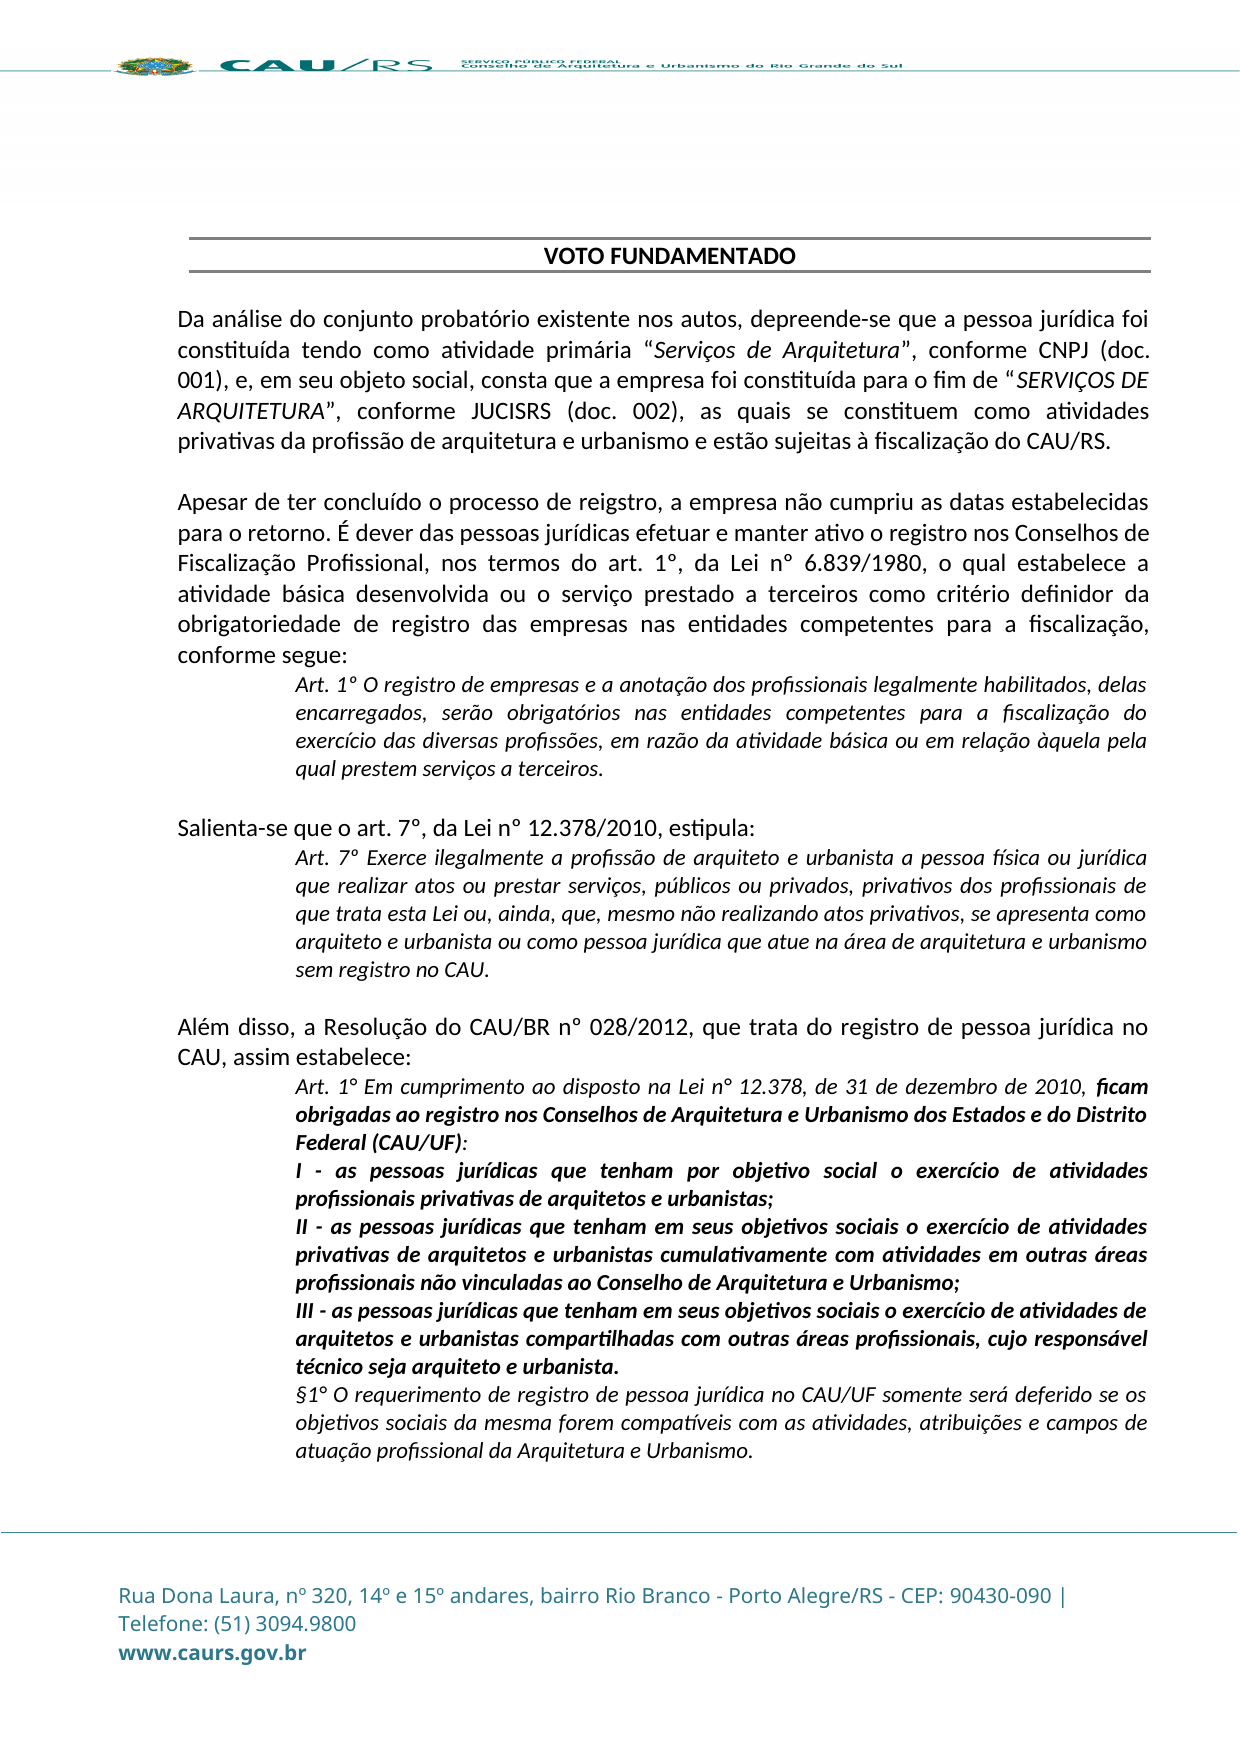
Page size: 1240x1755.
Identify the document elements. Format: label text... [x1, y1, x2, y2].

text Além disso, a Resolução do CAU/BR nº 028/2012, que trata do registro de pessoa jurídica no CAU, assim estabelece: [177, 1011, 1151, 1072]
text Art. 7º Exerce ilegalmente a profissão de arquiteto e urbanista a pessoa física ou jurídica que realizar atos ou prestar serviços, públicos ou privados, privativos dos profissionais de que trata esta Lei ou, ainda, que, mesmo não realizando atos privativos, se apresenta como arquiteto e urbanista ou como pessoa jurídica que atue na área de arquitetura e urbanismo sem registro no CAU. [295, 843, 1151, 983]
text III - as pessoas jurídicas que tenham em seus objetivos sociais o exercício de atividades de arquitetos e urbanistas compartilhadas com outras áreas profissionais, cujo responsável técnico seja arquiteto e urbanista. [295, 1296, 1151, 1380]
text Art. 1º O registro de empresas e a anotação dos profissionais legalmente habilitados, delas encarregados, serão obrigatórios nas entidades competentes para a fiscalização do exercício das diversas profissões, em razão da atividade básica ou em relação àquela pela qual prestem serviços a terceiros. [295, 670, 1151, 782]
text Salienta-se que o art. 7º, da Lei nº 12.378/2010, estipula: [177, 812, 1151, 843]
text Da análise do conjunto probatório existente nos autos, depreende-se que a pessoa jurídica foi constituída tendo como atividade primária “Serviços de Arquitetura”, conforme CNPJ (doc. 001), e, em seu objeto social, consta que a empresa foi constituída para o fim de “SERVIÇOS DE ARQUITETURA”, conforme JUCISRS (doc. 002), as quais se constituem como atividades privativas da profissão de arquitetura e urbanismo e estão sujeitas à fiscalização do CAU/RS. [177, 303, 1151, 456]
text I - as pessoas jurídicas que tenham por objetivo social o exercício de atividades profissionais privativas de arquitetos e urbanistas; [295, 1156, 1151, 1212]
text §1° O requerimento de registro de pessoa jurídica no CAU/UF somente será deferido se os objetivos sociais da mesma forem compatíveis com as atividades, atribuições e campos de atuação profissional da Arquitetura e Urbanismo. [295, 1380, 1151, 1464]
text II - as pessoas jurídicas que tenham em seus objetivos sociais o exercício de atividades privativas de arquitetos e urbanistas cumulativamente com atividades em outras áreas profissionais não vinculadas ao Conselho de Arquitetura e Urbanismo; [295, 1212, 1151, 1296]
text Apesar de ter concluído o processo de reigstro, a empresa não cumpriu as datas estabelecidas para o retorno. É dever das pessoas jurídicas efetuar e manter ativo o registro nos Conselhos de Fiscalização Profissional, nos termos do art. 1º, da Lei nº 6.839/1980, o qual estabelece a atividade básica desenvolvida ou o serviço prestado a terceiros como critério definidor da obrigatoriedade de registro das empresas nas entidades competentes para a fiscalização, conforme segue: [177, 487, 1151, 670]
text Art. 1° Em cumprimento ao disposto na Lei n° 12.378, de 31 de dezembro de 2010, ficam obrigadas ao registro nos Conselhos de Arquitetura e Urbanismo dos Estados e do Distrito Federal (CAU/UF): [295, 1072, 1151, 1156]
table_header VOTO FUNDAMENTADO [189, 240, 1151, 270]
